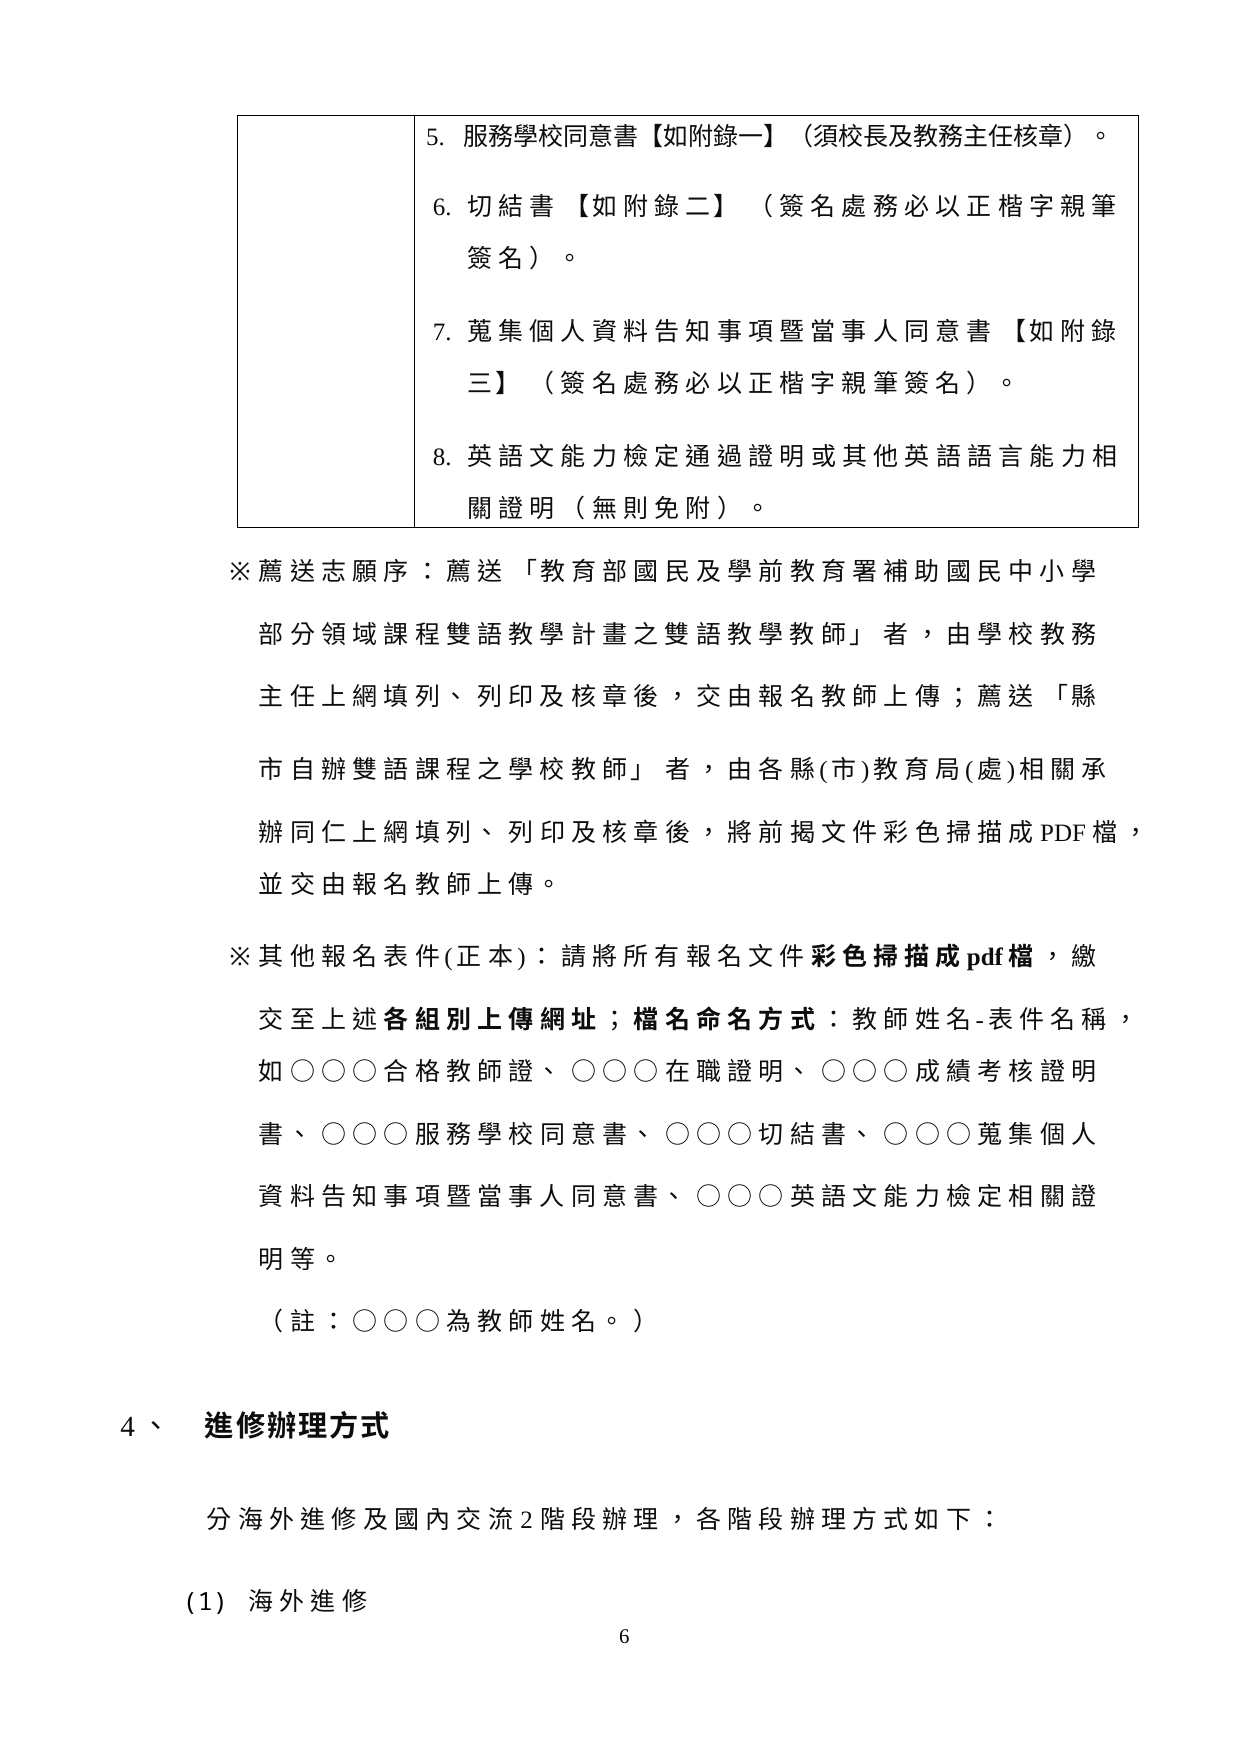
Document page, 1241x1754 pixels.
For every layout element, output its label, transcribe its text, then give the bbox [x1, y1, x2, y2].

text 分海外進修及國內交流2階段辦理，各階段辦理方式如下： [194, 1466, 1120, 1528]
text （註：○○○為教師姓名。） [248, 1278, 1120, 1341]
table_cell [238, 116, 414, 527]
list 海外進修 [173, 1547, 1120, 1609]
list 進修辦理方式 [120, 1341, 1120, 1466]
table_cell 薦送志願序【網路填寫及列印】。 報名表【網路填寫及列印，填寫網址詳列於本計畫三(四)2獲薦送教師上傳及填寫網址，依報名領域填寫】。 合格教師證及在職證明。 最近1學年成績考核考列公立高級中等以下學校教師成績考核辦法第4條第1項第1款證明書(111學年度第1次獲學校正式聘任之教師免附)。 服務學校同意書【如附錄一】（須校長及教務主任核章）。 切結書【如附錄二】（簽名處務必以正楷字親筆簽名）。 蒐集個人資料告知事項暨當事人同意書【如附錄三】（簽名處務必以正楷字親筆簽名）。 英語文能力檢定通過證明或其他英語語言能力相關證明（無則免附）。 [415, 116, 1138, 527]
text ※其他報名表件(正本)：請將所有報名文件彩色掃描成pdf檔，繳交至上述各組別上傳網址；檔名命名方式：教師姓名-表件名稱，如○○○合格教師證、○○○在職證明、○○○成績考核證明書、○○○服務學校同意書、○○○切結書、○○○蒐集個人資料告知事項暨當事人同意書、○○○英語文能力檢定相關證明等。 [223, 903, 1120, 1278]
text ※薦送志願序：薦送「教育部國民及學前教育署補助國民中小學部分領域課程雙語教學計畫之雙語教學教師」者，由學校教務主任上網填列、列印及核章後，交由報名教師上傳；薦送「縣市自辦雙語課程之學校教師」者，由各縣(市)教育局(處)相關承辦同仁上網填列、列印及核章後，將前揭文件彩色掃描成PDF檔，並交由報名教師上傳。 [223, 528, 1120, 903]
